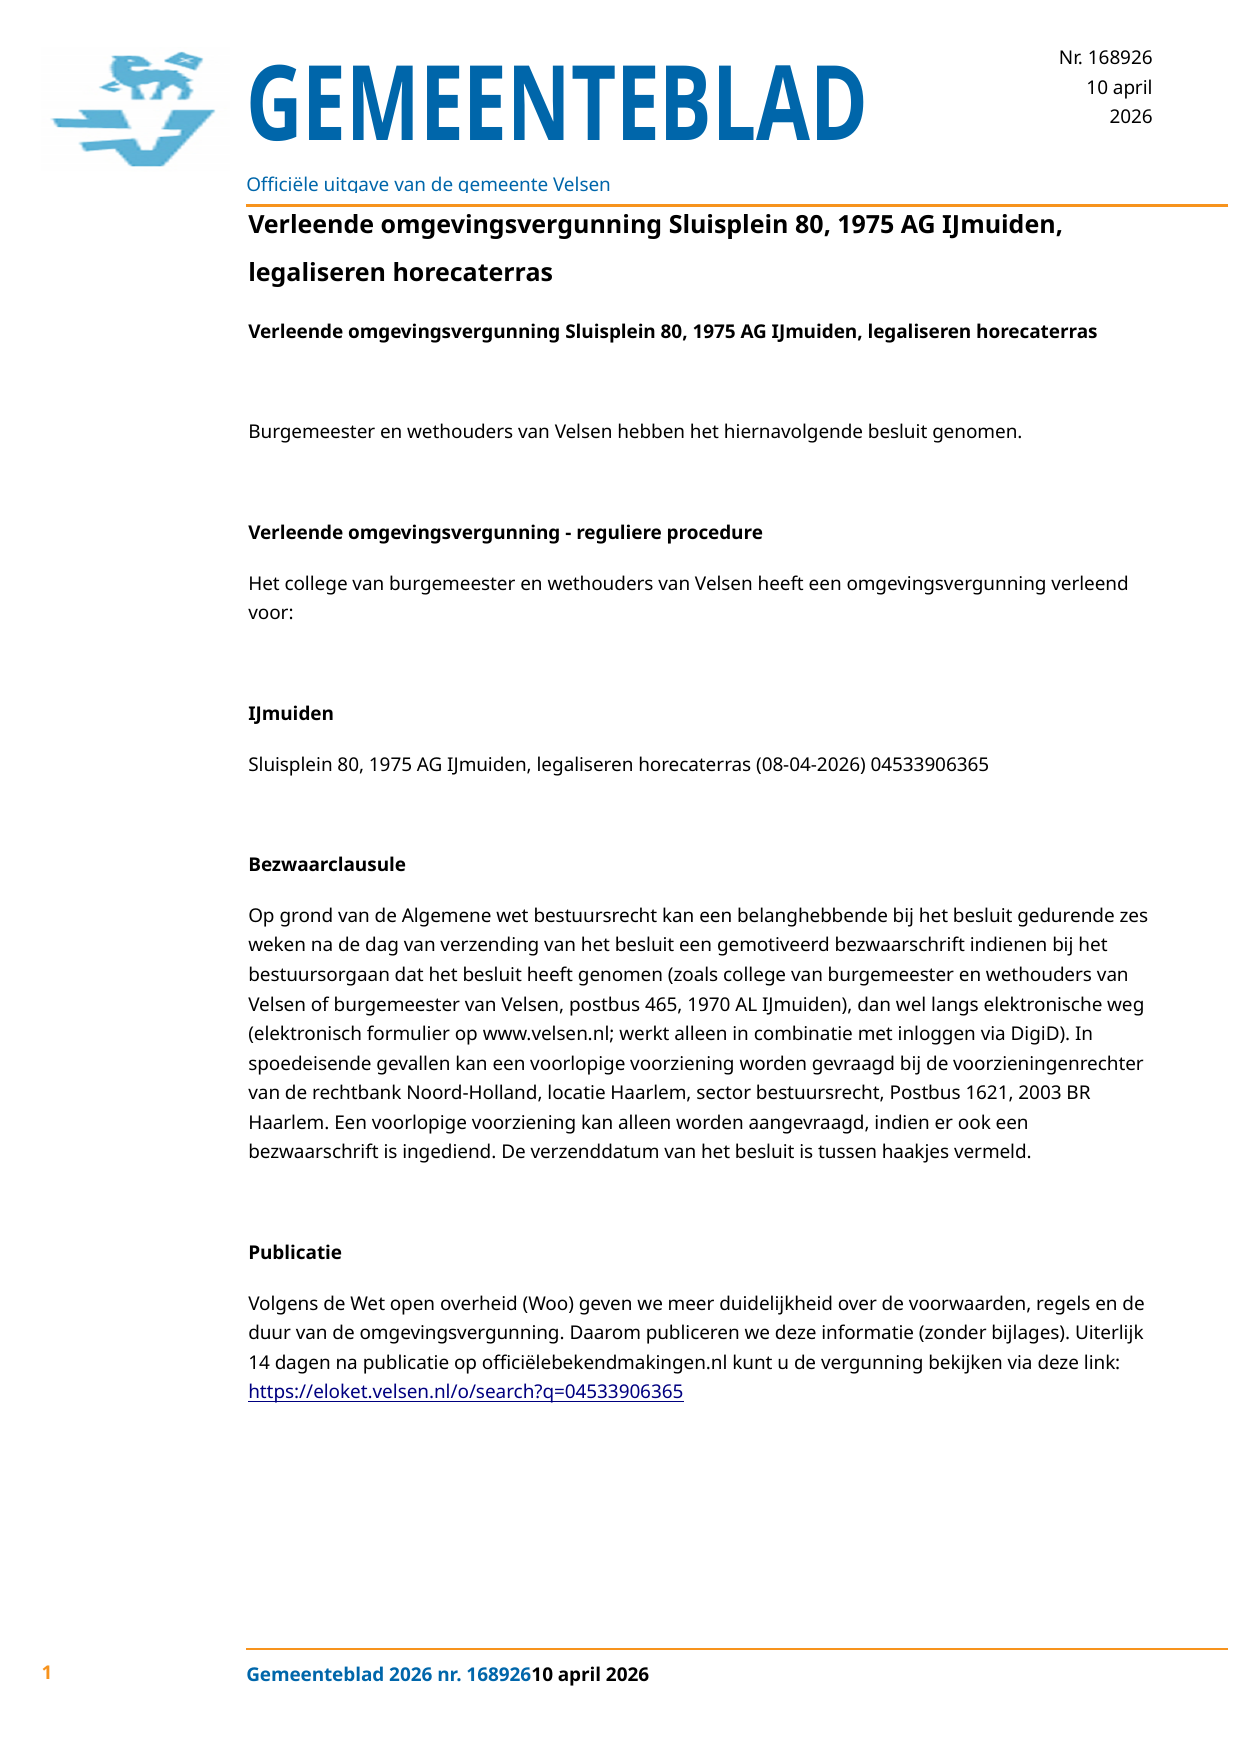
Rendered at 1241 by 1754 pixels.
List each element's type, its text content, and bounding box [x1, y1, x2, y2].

text Verleende omgevingsvergunning Sluisplein 80, 1975 AG IJmuiden, legaliseren horecaterras [248, 207, 1152, 288]
text Burgemeester en wethouders van Velsen hebben het hiernavolgende besluit genomen. [248, 419, 1152, 444]
text Het college van burgemeester en wethouders van Velsen heeft een omgevingsvergunning verleend voor: [248, 570, 1152, 625]
text Sluisplein 80, 1975 AG IJmuiden, legaliseren horecaterras (08-04-2026) 04533906365 [248, 751, 1152, 777]
picture [41, 47, 231, 172]
text Publicatie [248, 1239, 1152, 1265]
text Verleende omgevingsvergunning - reguliere procedure [248, 519, 1152, 545]
text IJmuiden [248, 700, 1152, 726]
text Op grond van de Algemene wet bestuursrecht kan een belanghebbende bij het besluit gedurende zes weken na de dag van verzending van het besluit een gemotiveerd bezwaarschrift indienen bij het bestuursorgaan dat het besluit heeft genomen (zoals college van burgemeester en wethouders van Velsen of burgemeester van Velsen, postbus 465, 1970 AL IJmuiden), dan wel langs elektronische weg (elektronisch formulier op www.velsen.nl; werkt alleen in combinatie met inloggen via DigiD). In spoedeisende gevallen kan een voorlopige voorziening worden gevraagd bij de voorzieningenrechter van de rechtbank Noord-Holland, locatie Haarlem, sector bestuursrecht, Postbus 1621, 2003 BR Haarlem. Een voorlopige voorziening kan alleen worden aangevraagd, indien er ook een bezwaarschrift is ingediend. De verzenddatum van het besluit is tussen haakjes vermeld. [248, 902, 1152, 1164]
text Volgens de Wet open overheid (Woo) geven we meer duidelijkheid over de voorwaarden, regels en de duur van de omgevingsvergunning. Daarom publiceren we deze informatie (zonder bijlages). Uiterlijk 14 dagen na publicatie op officiëlebekendmakingen.nl kunt u de vergunning bekijken via deze link: https://eloket.velsen.nl/o/search?q=04533906365 [248, 1290, 1152, 1404]
text Bezwaarclausule [248, 852, 1152, 877]
text Verleende omgevingsvergunning Sluisplein 80, 1975 AG IJmuiden, legaliseren horecaterras [248, 318, 1152, 344]
